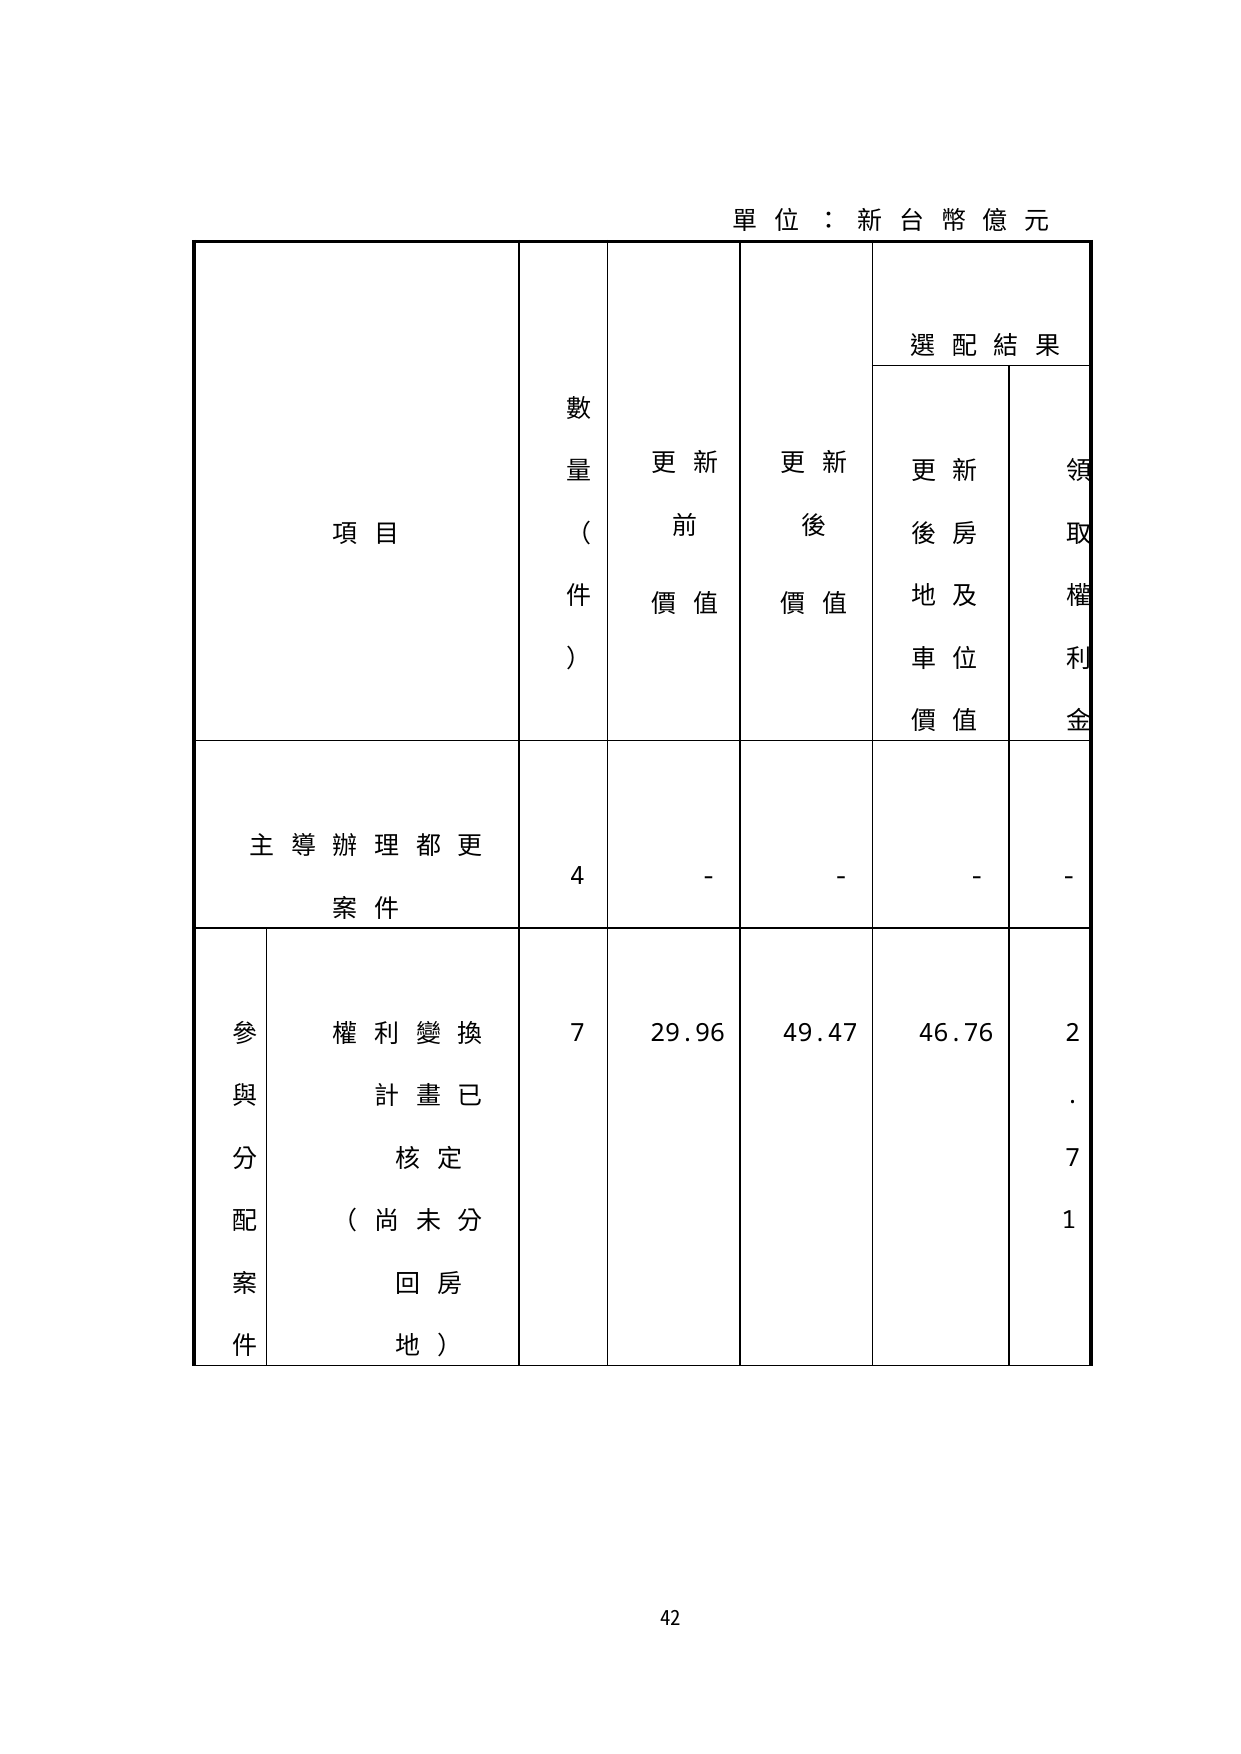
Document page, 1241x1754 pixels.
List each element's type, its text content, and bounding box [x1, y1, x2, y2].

table_header 更新前 價值 [608, 243, 739, 740]
table_header 更新後 價值 [741, 243, 872, 740]
table_cell 29.96 [608, 929, 739, 1365]
table_cell 參與分配案件 [196, 929, 266, 1365]
table_cell 4 [520, 741, 607, 927]
table_cell 7 [520, 929, 607, 1365]
table_cell - [1010, 741, 1089, 927]
table_cell 2.71 [1010, 929, 1089, 1365]
table_cell - [873, 741, 1008, 927]
table_cell 主導辦理都更案件 [196, 741, 518, 927]
table_cell 49.47 [741, 929, 872, 1365]
table_header 項目 [196, 243, 518, 740]
table_cell 46.76 [873, 929, 1008, 1365]
table_cell - [608, 741, 739, 927]
table_cell - [741, 741, 872, 927]
table_header 數量 （件） [520, 243, 607, 740]
table_cell 領取權利金 [1010, 366, 1089, 740]
table_header 選配結果 [873, 243, 1089, 365]
table_cell 更新後房地及車位價值 [873, 366, 1008, 740]
text 單位：新台幣億元 [183, 177, 1058, 240]
table_cell 權利變換計畫已核定 （尚未分回房地） [267, 929, 518, 1365]
